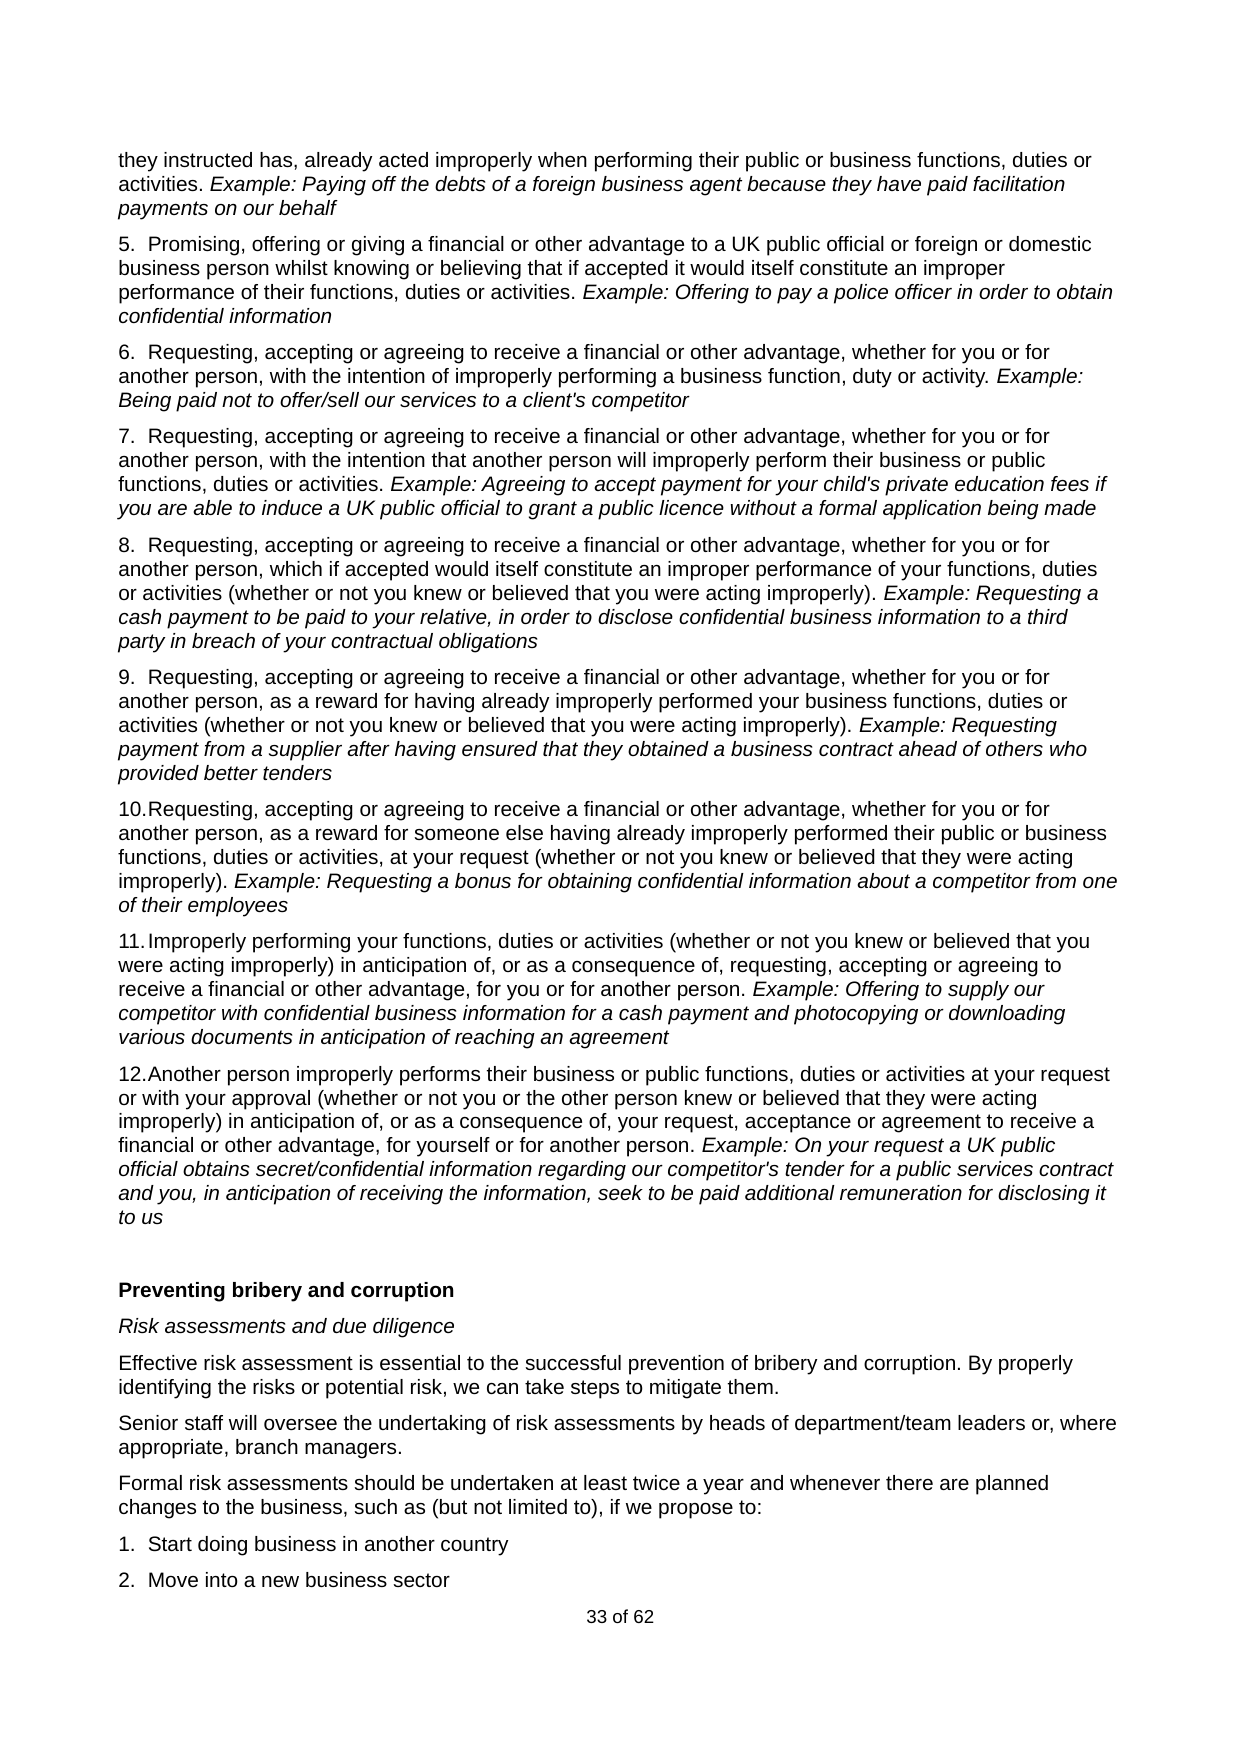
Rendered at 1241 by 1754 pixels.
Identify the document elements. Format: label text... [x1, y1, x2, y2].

text 7. Requesting, accepting or agreeing to receive a financial or other advantage, whether for you or for another person, with the intention that another person will improperly perform their business or public functions, duties or activities. Example: Agreeing to accept payment for your child's private education fees if you are able to induce a UK public official to grant a public licence without a formal application being made [118, 424, 1122, 520]
text Preventing bribery and corruption [118, 1278, 1122, 1302]
text Formal risk assessments should be undertaken at least twice a year and whenever there are planned changes to the business, such as (but not limited to), if we propose to: [118, 1471, 1122, 1519]
text 11. Improperly performing your functions, duties or activities (whether or not you knew or believed that you were acting improperly) in anticipation of, or as a consequence of, requesting, accepting or agreeing to receive a financial or other advantage, for you or for another person. Example: Offering to supply our competitor with confidential business information for a cash payment and photocopying or downloading various documents in anticipation of reaching an agreement [118, 929, 1122, 1049]
text 2. Move into a new business sector [118, 1568, 1122, 1592]
text 6. Requesting, accepting or agreeing to receive a financial or other advantage, whether for you or for another person, with the intention of improperly performing a business function, duty or activity. Example: Being paid not to offer/sell our services to a client's competitor [118, 340, 1122, 412]
text 12. Another person improperly performs their business or public functions, duties or activities at your request or with your approval (whether or not you or the other person knew or believed that they were acting improperly) in anticipation of, or as a consequence of, your request, acceptance or agreement to receive a financial or other advantage, for yourself or for another person. Example: On your request a UK public official obtains secret/confidential information regarding our competitor's tender for a public services contract and you, in anticipation of receiving the information, seek to be paid additional remuneration for disclosing it to us [118, 1061, 1122, 1229]
text Risk assessments and due diligence [118, 1314, 1122, 1338]
text 8. Requesting, accepting or agreeing to receive a financial or other advantage, whether for you or for another person, which if accepted would itself constitute an improper performance of your functions, duties or activities (whether or not you knew or believed that you were acting improperly). Example: Requesting a cash payment to be paid to your relative, in order to disclose confidential business information to a third party in breach of your contractual obligations [118, 533, 1122, 652]
text they instructed has, already acted improperly when performing their public or business functions, duties or activities. Example: Paying off the debts of a foreign business agent because they have paid facilitation payments on our behalf [118, 148, 1122, 219]
text 9. Requesting, accepting or agreeing to receive a financial or other advantage, whether for you or for another person, as a reward for having already improperly performed your business functions, duties or activities (whether or not you knew or believed that you were acting improperly). Example: Requesting payment from a supplier after having ensured that they obtained a business contract ahead of others who provided better tenders [118, 665, 1122, 784]
text 1. Start doing business in another country [118, 1531, 1122, 1555]
text 10. Requesting, accepting or agreeing to receive a financial or other advantage, whether for you or for another person, as a reward for someone else having already improperly performed their public or business functions, duties or activities, at your request (whether or not you knew or believed that they were acting improperly). Example: Requesting a bonus for obtaining confidential information about a competitor from one of their employees [118, 797, 1122, 917]
text Senior staff will oversee the undertaking of risk assessments by heads of department/team leaders or, where appropriate, branch managers. [118, 1411, 1122, 1459]
text Effective risk assessment is essential to the successful prevention of bribery and corruption. By properly identifying the risks or potential risk, we can take steps to mitigate them. [118, 1351, 1122, 1398]
text 5. Promising, offering or giving a financial or other advantage to a UK public official or foreign or domestic business person whilst knowing or believing that if accepted it would itself constitute an improper performance of their functions, duties or activities. Example: Offering to pay a police officer in order to obtain confidential information [118, 232, 1122, 328]
